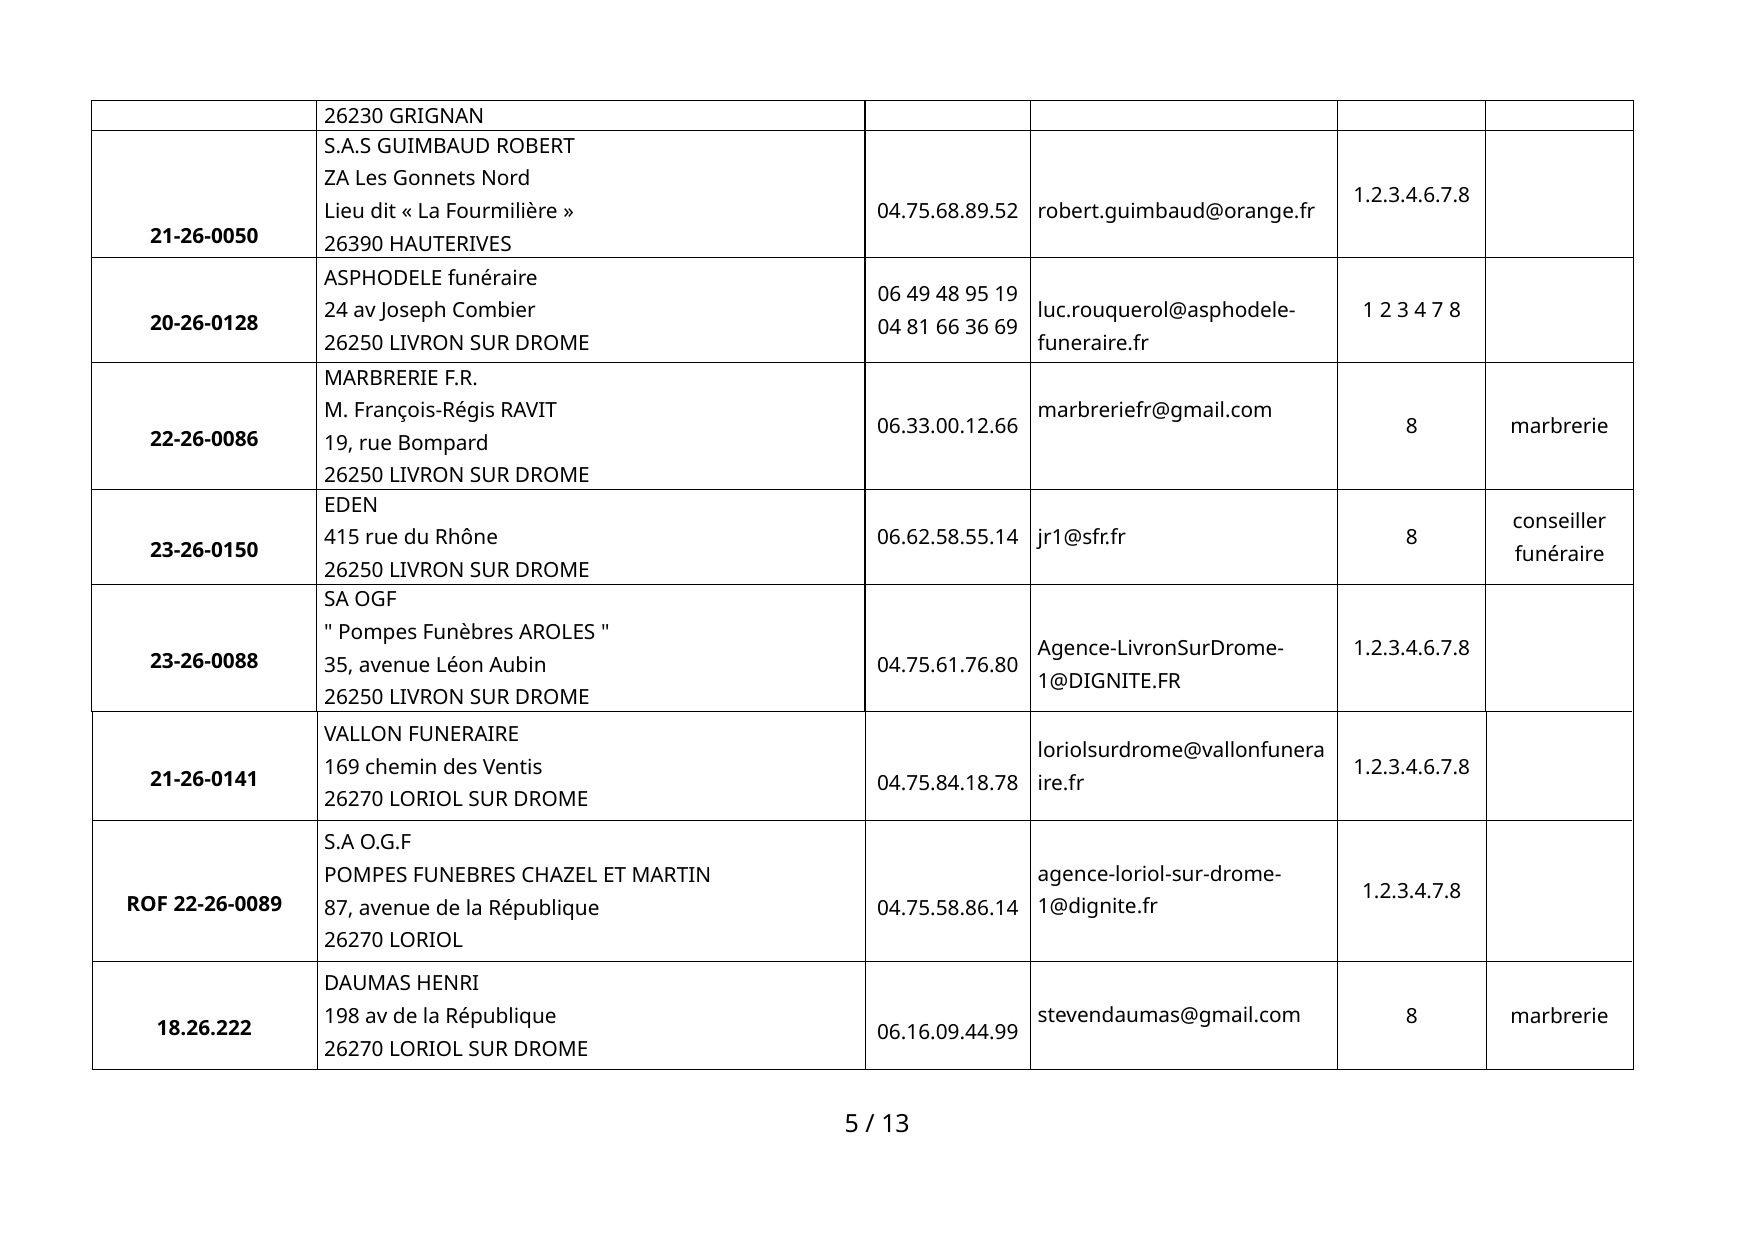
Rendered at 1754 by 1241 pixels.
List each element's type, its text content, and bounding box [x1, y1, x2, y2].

table_cell [1486, 258, 1633, 362]
table_cell marbreriefr@gmail.com [1031, 363, 1337, 489]
table_cell [1486, 131, 1633, 257]
table_cell 18.26.222 [93, 962, 317, 1069]
table_cell 04.75.68.89.52 [866, 131, 1030, 257]
table_cell 1.2.3.4.6.7.8 [1338, 585, 1485, 711]
table_cell 20-26-0128 [92, 258, 316, 362]
table_cell 1.2.3.4.7.8 [1338, 821, 1486, 961]
table_cell [866, 101, 1030, 130]
table_cell 1.2.3.4.6.7.8 [1338, 131, 1485, 257]
table_cell 06 49 48 95 19 04 81 66 36 69 [866, 258, 1030, 362]
table_cell 8 [1338, 490, 1485, 583]
table_cell robert.guimbaud@orange.fr [1031, 131, 1337, 257]
table_cell [92, 101, 316, 130]
table_cell marbrerie [1486, 363, 1633, 489]
table_cell 26230 GRIGNAN [317, 101, 864, 130]
table_cell 1 2 3 4 7 8 [1338, 258, 1485, 362]
table_cell [1487, 711, 1633, 820]
table_cell 1.2.3.4.6.7.8 [1338, 712, 1486, 820]
table_cell 04.75.84.18.78 [866, 712, 1030, 820]
table_cell [1031, 101, 1337, 130]
table_cell 8 [1338, 363, 1485, 489]
table_cell conseiller funéraire [1486, 490, 1633, 583]
table_cell 22-26-0086 [92, 363, 316, 489]
table_cell EDEN 415 rue du Rhône 26250 LIVRON SUR DROME [317, 490, 864, 583]
table_cell luc.rouquerol@asphodele-funeraire.fr [1031, 258, 1337, 362]
table_cell MARBRERIE F.R. M. François-Régis RAVIT 19, rue Bompard 26250 LIVRON SUR DROME [317, 363, 864, 489]
table_cell 21-26-0050 [92, 131, 316, 257]
table_cell [1338, 101, 1485, 130]
table_cell 8 [1338, 962, 1486, 1069]
table_cell 06.62.58.55.14 [866, 490, 1030, 583]
table_cell stevendaumas@gmail.com [1031, 962, 1337, 1069]
table_cell 04.75.61.76.80 [866, 585, 1030, 711]
table_cell VALLON FUNERAIRE 169 chemin des Ventis 26270 LORIOL SUR DROME [318, 712, 865, 820]
table_cell 23-26-0150 [92, 490, 316, 583]
table_cell SA OGF " Pompes Funèbres AROLES " 35, avenue Léon Aubin 26250 LIVRON SUR DROME [317, 585, 864, 711]
table_cell loriolsurdrome@vallonfuneraire.fr [1031, 712, 1337, 820]
table_cell S.A O.G.F POMPES FUNEBRES CHAZEL ET MARTIN 87, avenue de la République 26270 LORIOL [318, 821, 865, 961]
table_cell ROF 22-26-0089 [93, 821, 317, 961]
table_cell 06.16.09.44.99 [866, 962, 1030, 1069]
table_cell 04.75.58.86.14 [866, 821, 1030, 961]
table_cell Agence-LivronSurDrome-1@DIGNITE.FR [1031, 585, 1337, 711]
table_cell [1486, 585, 1633, 711]
table_cell marbrerie [1487, 961, 1633, 1069]
table_cell [1487, 820, 1633, 961]
table_cell 21-26-0141 [93, 712, 317, 820]
table_cell ASPHODELE funéraire 24 av Joseph Combier 26250 LIVRON SUR DROME [317, 258, 864, 362]
table_cell 06.33.00.12.66 [866, 363, 1030, 489]
table_cell [1486, 101, 1633, 130]
table_cell S.A.S GUIMBAUD ROBERT ZA Les Gonnets Nord Lieu dit « La Fourmilière » 26390 HAUTERIVES [317, 131, 864, 257]
table_cell agence-loriol-sur-drome-1@dignite.fr [1031, 821, 1337, 961]
table_cell 23-26-0088 [92, 585, 316, 711]
table_cell DAUMAS HENRI 198 av de la République 26270 LORIOL SUR DROME [318, 962, 865, 1069]
table_cell jr1@sfr.fr [1031, 490, 1337, 583]
